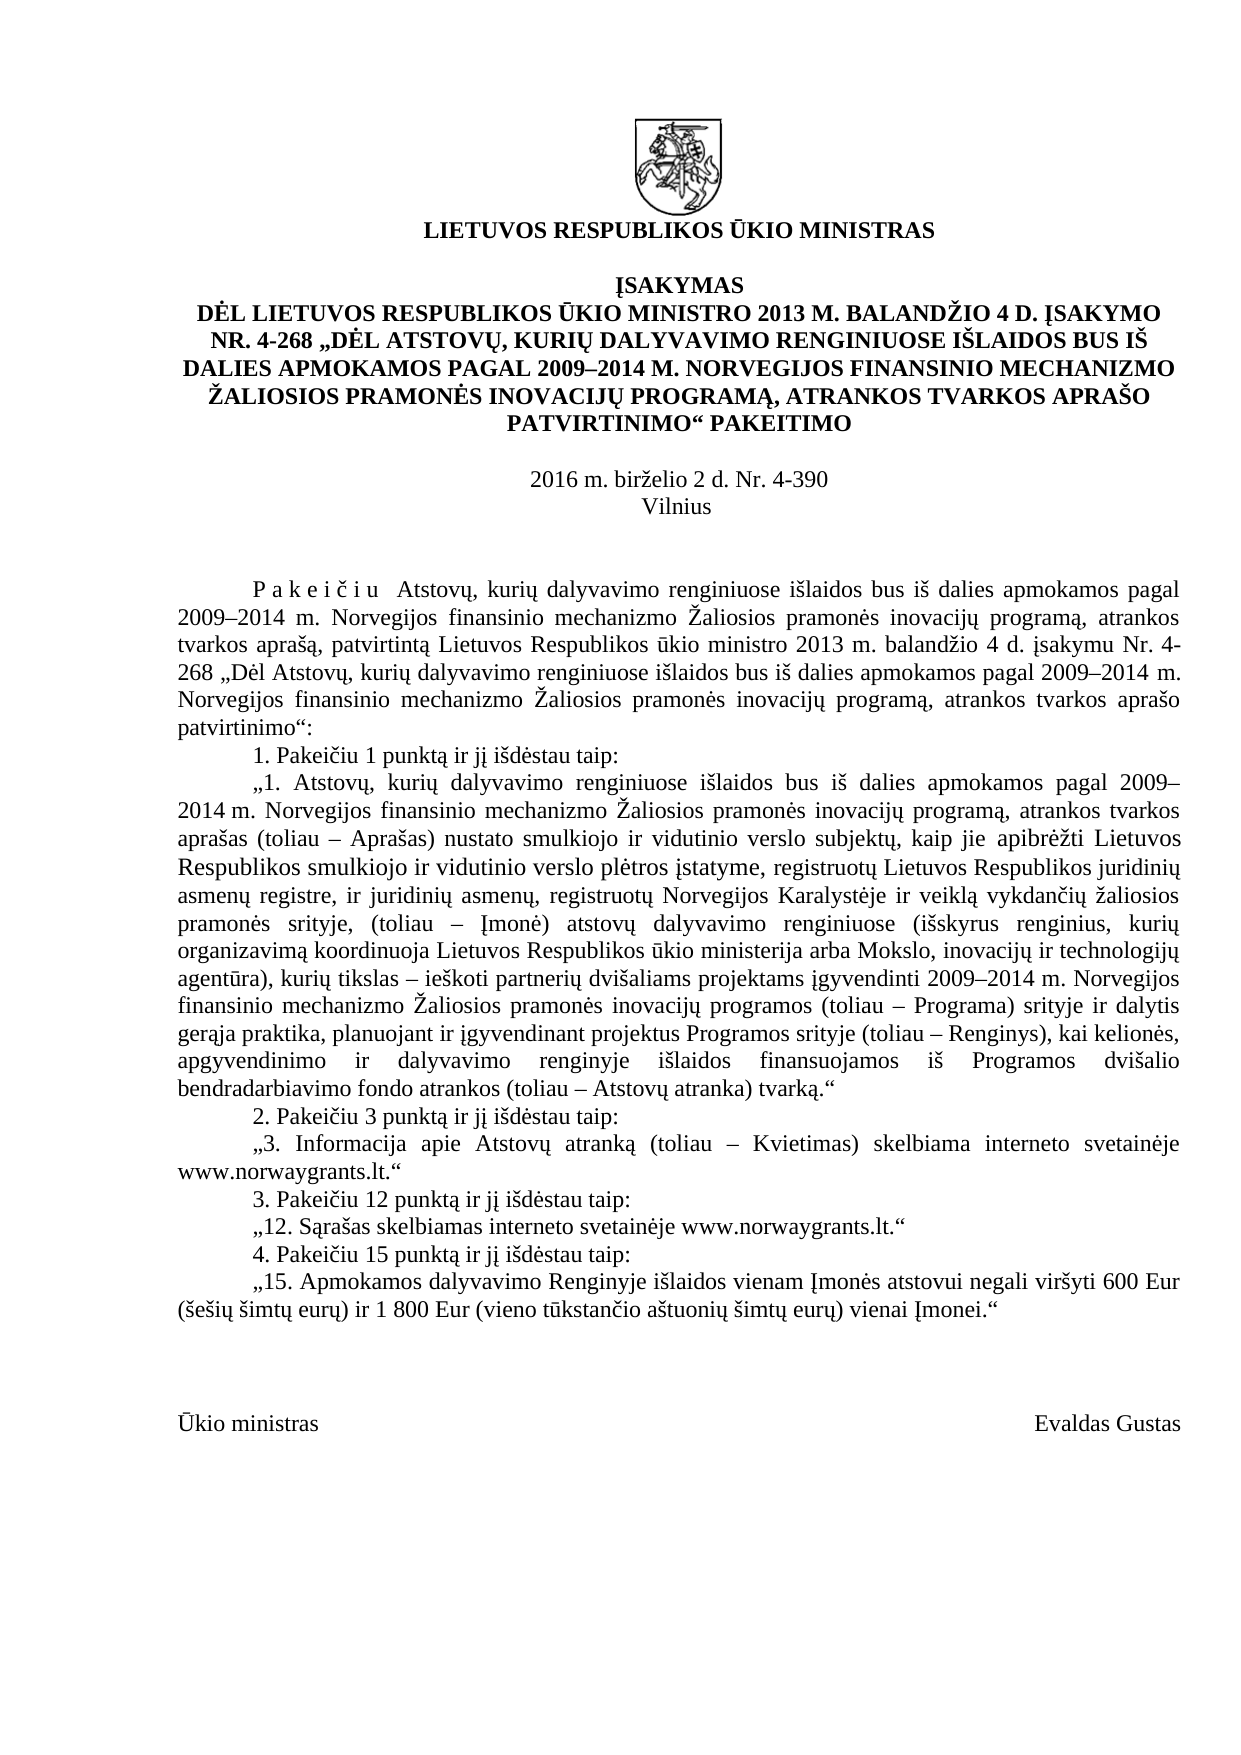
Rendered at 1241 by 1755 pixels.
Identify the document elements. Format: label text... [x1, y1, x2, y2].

text LIETUVOS RESPUBLIKOS ŪKIO MINISTRAS [177, 216, 1181, 244]
text „1. Atstovų, kurių dalyvavimo renginiuose išlaidos bus iš dalies apmokamos pagal 2009–2014 m. Norvegijos finansinio mechanizmo Žaliosios pramonės inovacijų programą, atrankos tvarkos aprašas (toliau – Aprašas) nustato smulkiojo ir vidutinio verslo subjektų, kaip jie apibrėžti Lietuvos Respublikos smulkiojo ir vidutinio verslo plėtros įstatyme, registruotų Lietuvos Respublikos juridinių asmenų registre, ir juridinių asmenų, registruotų Norvegijos Karalystėje ir veiklą vykdančių žaliosios pramonės srityje, (toliau – Įmonė) atstovų dalyvavimo renginiuose (išskyrus renginius, kurių organizavimą koordinuoja Lietuvos Respublikos ūkio ministerija arba Mokslo, inovacijų ir technologijų agentūra), kurių tikslas – ieškoti partnerių dvišaliams projektams įgyvendinti 2009–2014 m. Norvegijos finansinio mechanizmo Žaliosios pramonės inovacijų programos (toliau – Programa) srityje ir dalytis gerąja praktika, planuojant ir įgyvendinant projektus Programos srityje (toliau – Renginys), kai kelionės, apgyvendinimo ir dalyvavimo renginyje išlaidos finansuojamos iš Programos dvišalio bendradarbiavimo fondo atrankos (toliau – Atstovų atranka) tvarką.“ [177, 768, 1181, 1102]
text Ūkio ministras Evaldas Gustas [177, 1409, 1181, 1436]
text „15. Apmokamos dalyvavimo Renginyje išlaidos vienam Įmonės atstovui negali viršyti 600 Eur (šešių šimtų eurų) ir 1 800 Eur (vieno tūkstančio aštuonių šimtų eurų) vienai Įmonei.“ [177, 1267, 1181, 1323]
text „3. Informacija apie Atstovų atranką (toliau – Kvietimas) skelbiama interneto svetainėje www.norwaygrants.lt.“ [177, 1129, 1181, 1184]
text 2. Pakeičiu 3 punktą ir jį išdėstau taip: [177, 1102, 1181, 1129]
text įsakymas [177, 271, 1181, 299]
text 4. Pakeičiu 15 punktą ir jį išdėstau taip: [177, 1240, 1181, 1267]
text 3. Pakeičiu 12 punktą ir jį išdėstau taip: [177, 1184, 1181, 1212]
text Pakeičiu Atstovų, kurių dalyvavimo renginiuose išlaidos bus iš dalies apmokamos pagal 2009–2014 m. Norvegijos finansinio mechanizmo Žaliosios pramonės inovacijų programą, atrankos tvarkos aprašą, patvirtintą Lietuvos Respublikos ūkio ministro 2013 m. balandžio 4 d. įsakymu Nr. 4-268 „Dėl Atstovų, kurių dalyvavimo renginiuose išlaidos bus iš dalies apmokamos pagal 2009–2014 m. Norvegijos finansinio mechanizmo Žaliosios pramonės inovacijų programą, atrankos tvarkos aprašo patvirtinimo“: [177, 575, 1181, 741]
text Vilnius [177, 492, 1181, 520]
text 1. Pakeičiu 1 punktą ir jį išdėstau taip: [177, 741, 1181, 768]
text 2016 m. birželio 2 d. Nr. 4-390 [177, 464, 1181, 492]
text „12. Sąrašas skelbiamas interneto svetainėje www.norwaygrants.lt.“ [177, 1212, 1181, 1240]
text DĖL LIETUVOS RESPUBLIKOS ŪKIO MINISTRO 2013 m. balandžio 4 d. ĮSAKYMO NR. 4-268 „DĖL ATSTOVŲ, KURIŲ DALYVAVIMO RENGINIUOSE IŠLAIDOS BUS IŠ DALIES APMOKAMOS PAGAL 2009–2014 M. NORVEGIJOS FINANSINIO MECHANIZMO ŽALIOSIOS PRAMONĖS INOVACIJŲ PROGRAMĄ, ATRANKOS TVARKOS APRAŠO PATVIRTINIMO“ PAKEITIMO [177, 299, 1181, 437]
